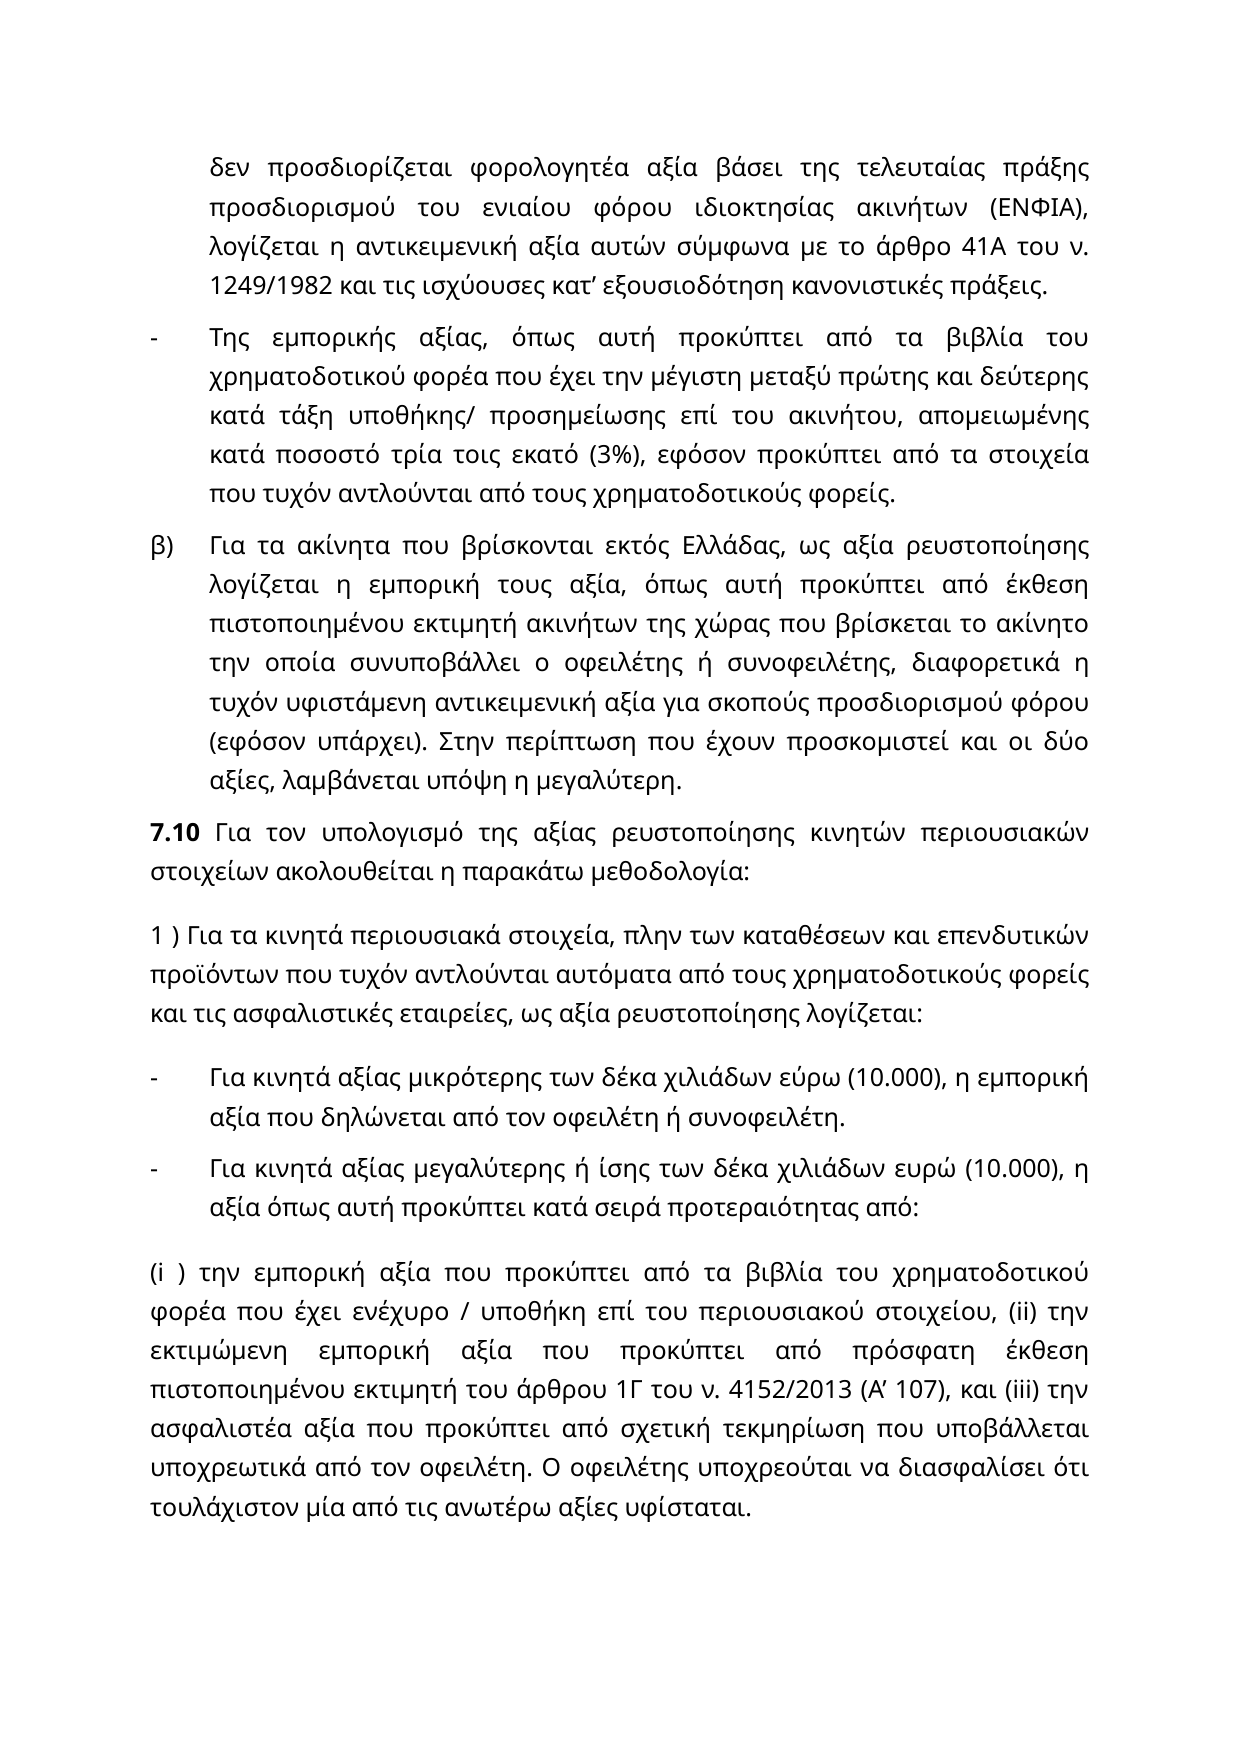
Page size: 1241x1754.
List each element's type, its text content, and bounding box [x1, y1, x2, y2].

list - Για κινητά αξίας μεγαλύτερης ή ίσης των δέκα χιλιάδων ευρώ (10.000), η αξία όπως αυτή προκύπτει κατά σειρά προτεραιότητας από: [150, 1151, 1090, 1224]
text 1 ) Για τα κινητά περιουσιακά στοιχεία, πλην των καταθέσεων και επενδυτικών προϊόντων που τυχόν αντλούνται αυτόματα από τους χρηματοδοτικούς φορείς και τις ασφαλιστικές εταιρείες, ως αξία ρευστοποίησης λογίζεται: [150, 917, 1090, 1030]
list δεν προσδιορίζεται φορολογητέα αξία βάσει της τελευταίας πράξης προσδιορισμού του ενιαίου φόρου ιδιοκτησίας ακινήτων (ΕΝΦΙΑ), λογίζεται η αντικειμενική αξία αυτών σύμφωνα με το άρθρο 41Α του ν. 1249/1982 και τις ισχύουσες κατ’ εξουσιοδότηση κανονιστικές πράξεις. [150, 150, 1090, 302]
list - Της εμπορικής αξίας, όπως αυτή προκύπτει από τα βιβλία του χρηματοδοτικού φορέα που έχει την μέγιστη μεταξύ πρώτης και δεύτερης κατά τάξη υποθήκης/ προσημείωσης επί του ακινήτου, απομειωμένης κατά ποσοστό τρία τοις εκατό (3%), εφόσον προκύπτει από τα στοιχεία που τυχόν αντλούνται από τους χρηματοδοτικούς φορείς. [150, 319, 1090, 510]
text 7.10 Για τον υπολογισμό της αξίας ρευστοποίησης κινητών περιουσιακών στοιχείων ακολουθείται η παρακάτω μεθοδολογία: [150, 814, 1090, 887]
list - Για κινητά αξίας μικρότερης των δέκα χιλιάδων εύρω (10.000), η εμπορική αξία που δηλώνεται από τον οφειλέτη ή συνοφειλέτη. [150, 1060, 1090, 1133]
list β) Για τα ακίνητα που βρίσκονται εκτός Ελλάδας, ως αξία ρευστοποίησης λογίζεται η εμπορική τους αξία, όπως αυτή προκύπτει από έκθεση πιστοποιημένου εκτιμητή ακινήτων της χώρας που βρίσκεται το ακίνητο την οποία συνυποβάλλει ο οφειλέτης ή συνοφειλέτης, διαφορετικά η τυχόν υφιστάμενη αντικειμενική αξία για σκοπούς προσδιορισμού φόρου (εφόσον υπάρχει). Στην περίπτωση που έχουν προσκομιστεί και οι δύο αξίες, λαμβάνεται υπόψη η μεγαλύτερη. [150, 527, 1090, 797]
text (i ) την εμπορική αξία που προκύπτει από τα βιβλία του χρηματοδοτικού φορέα που έχει ενέχυρο / υποθήκη επί του περιουσιακού στοιχείου, (ii) την εκτιμώμενη εμπορική αξία που προκύπτει από πρόσφατη έκθεση πιστοποιημένου εκτιμητή του άρθρου 1Γ του ν. 4152/2013 (Α’ 107), και (iii) την ασφαλιστέα αξία που προκύπτει από σχετική τεκμηρίωση που υποβάλλεται υποχρεωτικά από τον οφειλέτη. Ο οφειλέτης υποχρεούται να διασφαλίσει ότι τουλάχιστον μία από τις ανωτέρω αξίες υφίσταται. [150, 1254, 1090, 1523]
